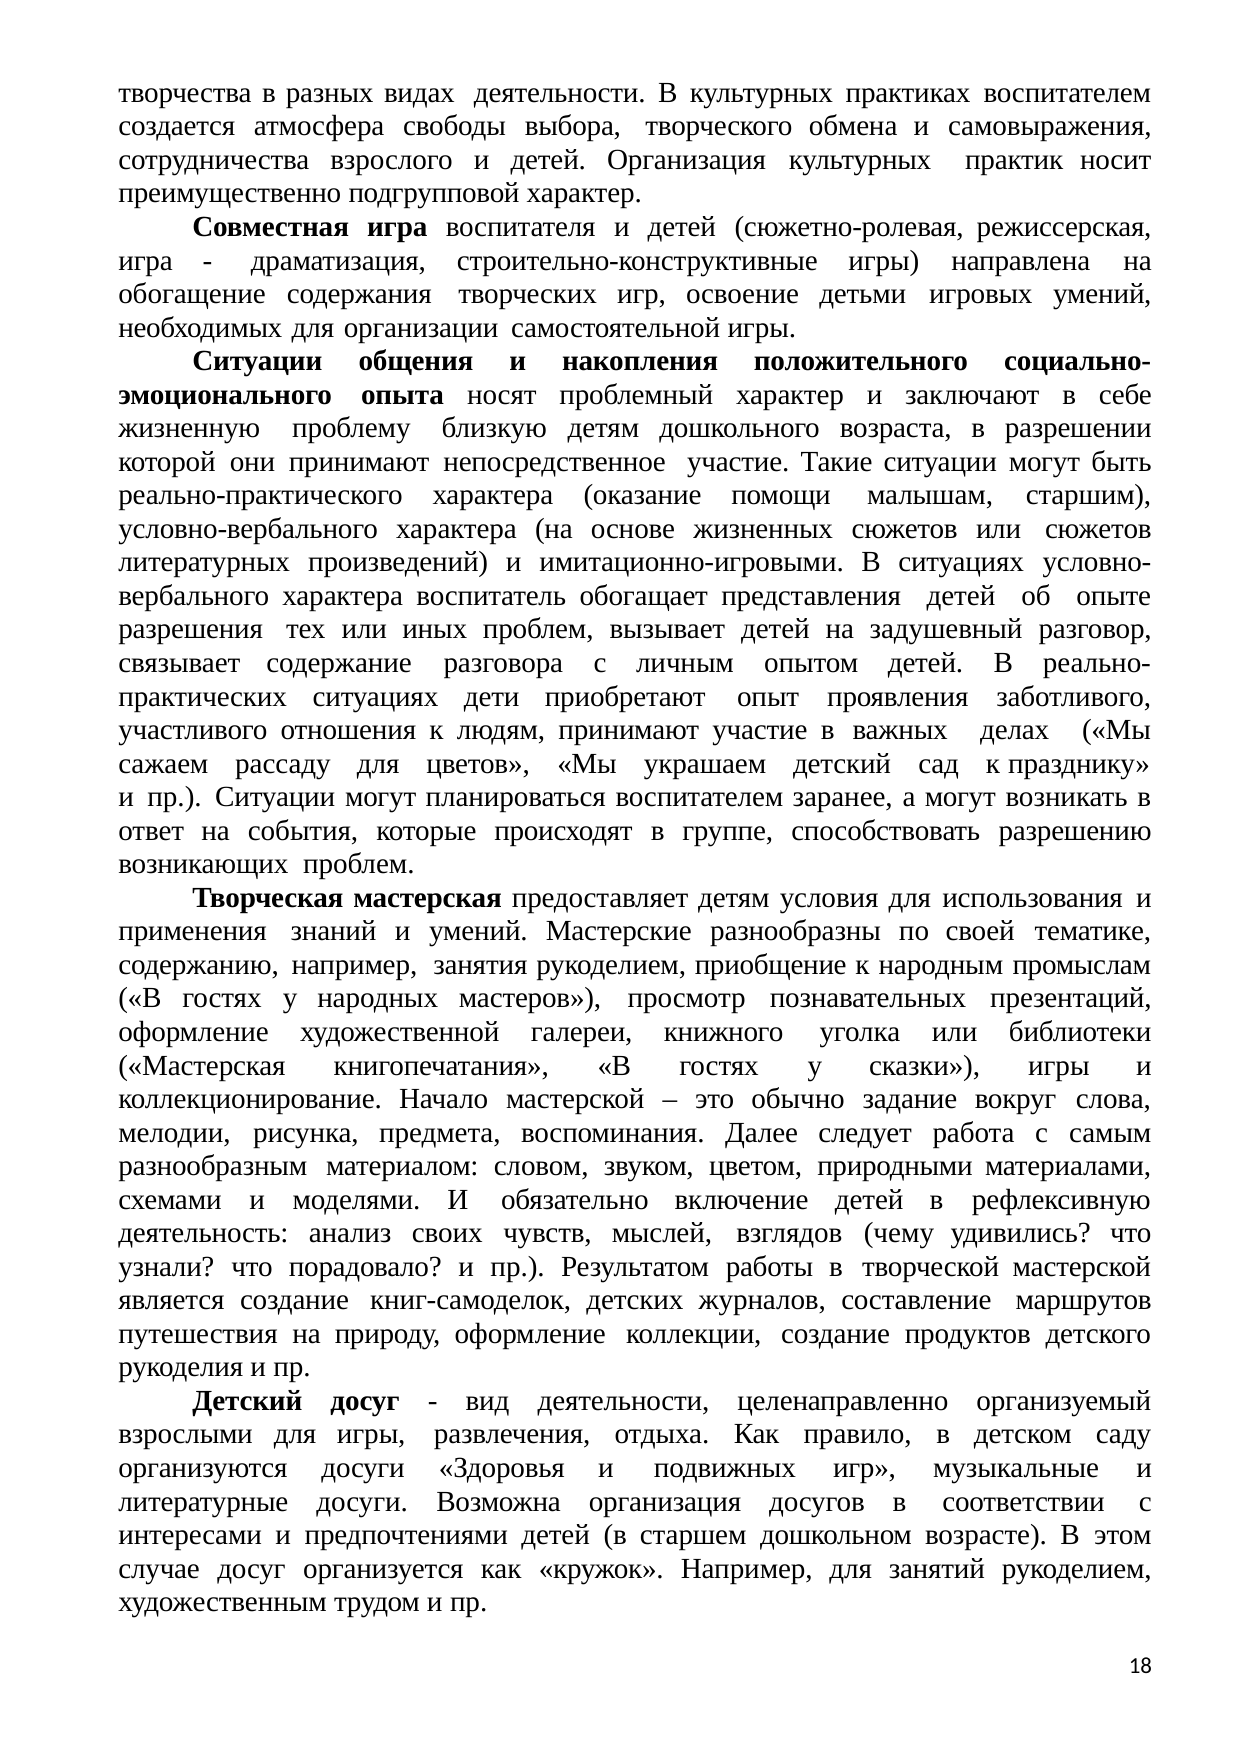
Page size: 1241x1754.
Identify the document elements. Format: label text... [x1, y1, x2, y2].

text Творческая мастерская предоставляет детям условия для использования и применения знаний и умений. Мастерские разнообразны по своей тематике, содержанию, например, занятия рукоделием, приобщение к народным промыслам («В гостях у народных мастеров»), просмотр познавательных презентаций, оформление художественной галереи, книжного уголка или библиотеки («Мастерская книгопечатания», «В гостях у сказки»), игры и коллекционирование. Начало мастерской – это обычно задание вокруг слова, мелодии, рисунка, предмета, воспоминания. Далее следует работа с самым разнообразным материалом: словом, звуком, цветом, природными материалами, схемами и моделями. И обязательно включение детей в рефлексивную деятельность: анализ своих чувств, мыслей, взглядов (чему удивились? что узнали? что порадовало? и пр.). Результатом работы в творческой мастерской является создание книг-самоделок, детских журналов, составление маршрутов путешествия на природу, оформление коллекции, создание продуктов детского рукоделия и пр. [118, 880, 1152, 1383]
text творчества в разных видах деятельности. В культурных практиках воспитателем создается атмосфера свободы выбора, творческого обмена и самовыражения, сотрудничества взрослого и детей. Организация культурных практик носит преимущественно подгрупповой характер. [118, 75, 1152, 209]
text Ситуации общения и накопления положительного социально- эмоционального опыта носят проблемный характер и заключают в себе жизненную проблему близкую детям дошкольного возраста, в разрешении которой они принимают непосредственное участие. Такие ситуации могут быть реально-практического характера (оказание помощи малышам, старшим), условно-вербального характера (на основе жизненных сюжетов или сюжетов литературных произведений) и имитационно-игровыми. В ситуациях условно- вербального характера воспитатель обогащает представления детей об опыте разрешения тех или иных проблем, вызывает детей на задушевный разговор, связывает содержание разговора с личным опытом детей. В реально- практических ситуациях дети приобретают опыт проявления заботливого, участливого отношения к людям, принимают участие в важных делах («Мы сажаем рассаду для цветов», «Мы украшаем детский сад к празднику» и пр.). Ситуации могут планироваться воспитателем заранее, а могут возникать в ответ на события, которые происходят в группе, способствовать разрешению возникающих проблем. [118, 343, 1152, 880]
text Детский досуг - вид деятельности, целенаправленно организуемый взрослыми для игры, развлечения, отдыха. Как правило, в детском саду организуются досуги «Здоровья и подвижных игр», музыкальные и литературные досуги. Возможна организация досугов в соответствии с интересами и предпочтениями детей (в старшем дошкольном возрасте). В этом случае досуг организуется как «кружок». Например, для занятий рукоделием, художественным трудом и пр. [118, 1383, 1152, 1618]
text Совместная игра воспитателя и детей (сюжетно-ролевая, режиссерская, игра - драматизация, строительно-конструктивные игры) направлена на обогащение содержания творческих игр, освоение детьми игровых умений, необходимых для организации самостоятельной игры. [118, 209, 1152, 343]
